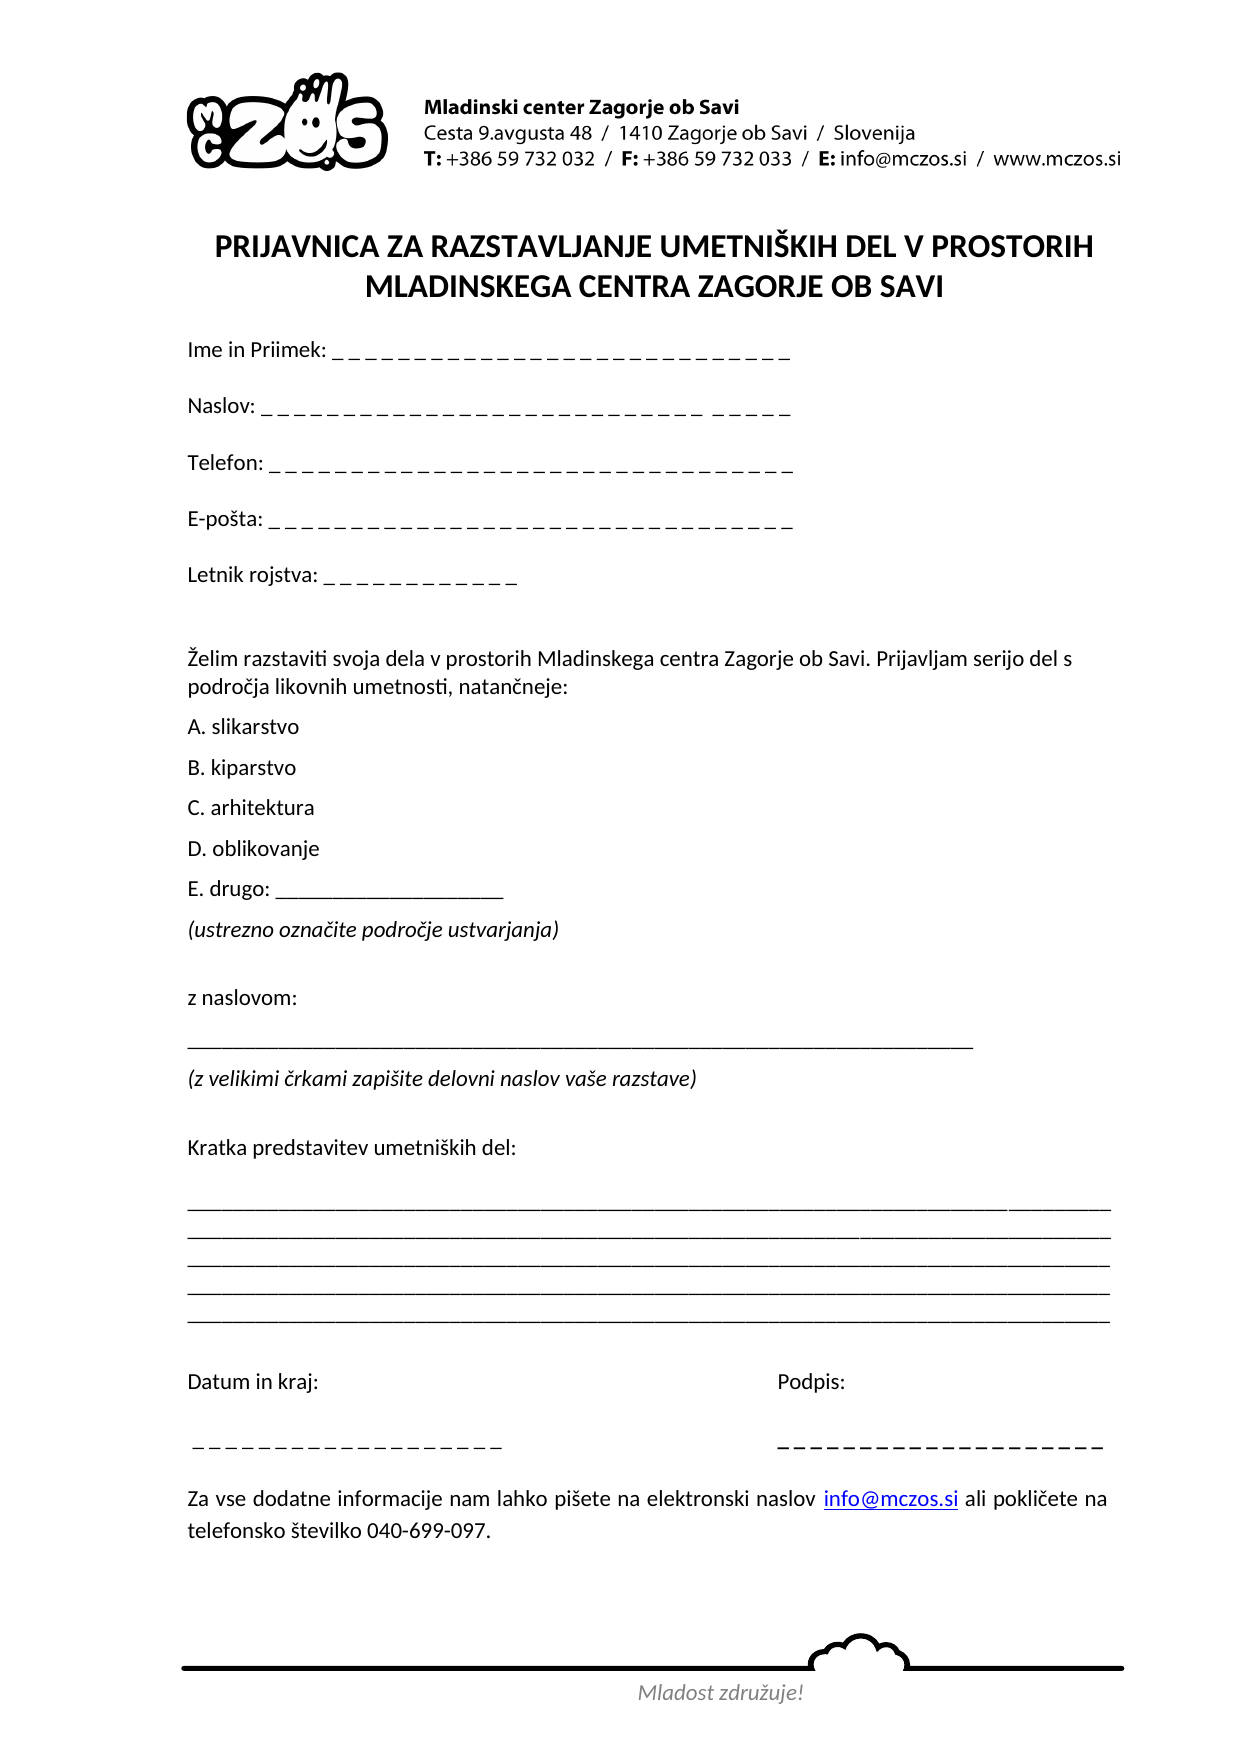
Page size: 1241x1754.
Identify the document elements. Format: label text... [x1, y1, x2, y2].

text C. arhitektura [187, 793, 1122, 821]
text (z velikimi črkami zapišite delovni naslov vaše razstave) [187, 1064, 1122, 1093]
text _____________________________________________________________________ [187, 1024, 1122, 1052]
text z naslovom: [187, 983, 1122, 1012]
text _ _ _ _ _ _ _ _ _ _ _ _ _ _ _ _ _ _ _ _ _ _ _ _ _ _ _ _ _ _ _ _ _ _ _ _ _ _ _ [187, 1424, 1108, 1452]
text Naslov: _ _ _ _ _ _ _ _ _ _ _ _ _ _ _ _ _ _ _ _ _ _ _ _ _ _ _ _ _ _ _ _ [187, 392, 1108, 420]
text Želim razstaviti svoja dela v prostorih Mladinskega centra Zagorje ob Savi. Prijavljam serijo del s področja likovnih umetnosti, natančneje: [187, 644, 1122, 700]
text Telefon: _ _ _ _ _ _ _ _ _ _ _ _ _ _ _ _ _ _ _ _ _ _ _ _ _ _ _ _ _ _ _ _ [187, 448, 1108, 476]
subtitle _____________________________________________________________________________________________________________________________________________________________________________________________________________________________________________________________________________________________________________________________________________________________________________________________________________________ [187, 1186, 1122, 1326]
text E. drugo: ____________________ [187, 874, 1122, 902]
text Datum in kraj: Podpis: [187, 1367, 1108, 1395]
text B. kiparstvo [187, 753, 1122, 781]
text Letnik rojstva: _ _ _ _ _ _ _ _ _ _ _ _ [187, 560, 1108, 588]
picture [184, 68, 1199, 176]
text (ustrezno označite področje ustvarjanja) [187, 915, 1122, 943]
text Kratka predstavitev umetniških del: [187, 1133, 1108, 1161]
text D. oblikovanje [187, 834, 1122, 862]
list Za vse dodatne informacije nam lahko pišete na elektronski naslov info@mczos.si ali pokličete na telefonsko številko 040-699-097. [187, 1482, 1108, 1544]
text A. slikarstvo [187, 712, 1122, 740]
list PRIJAVNICA ZA RAZSTAVLJANJE UMETNIŠKIH DEL V PROSTORIH MLADINSKEGA CENTRA ZAGORJE OB SAVI [187, 225, 1122, 306]
text E-pošta: _ _ _ _ _ _ _ _ _ _ _ _ _ _ _ _ _ _ _ _ _ _ _ _ _ _ _ _ _ _ _ _ [187, 504, 1108, 532]
text Ime in Priimek: _ _ _ _ _ _ _ _ _ _ _ _ _ _ _ _ _ _ _ _ _ _ _ _ _ _ _ _ [187, 336, 1108, 364]
